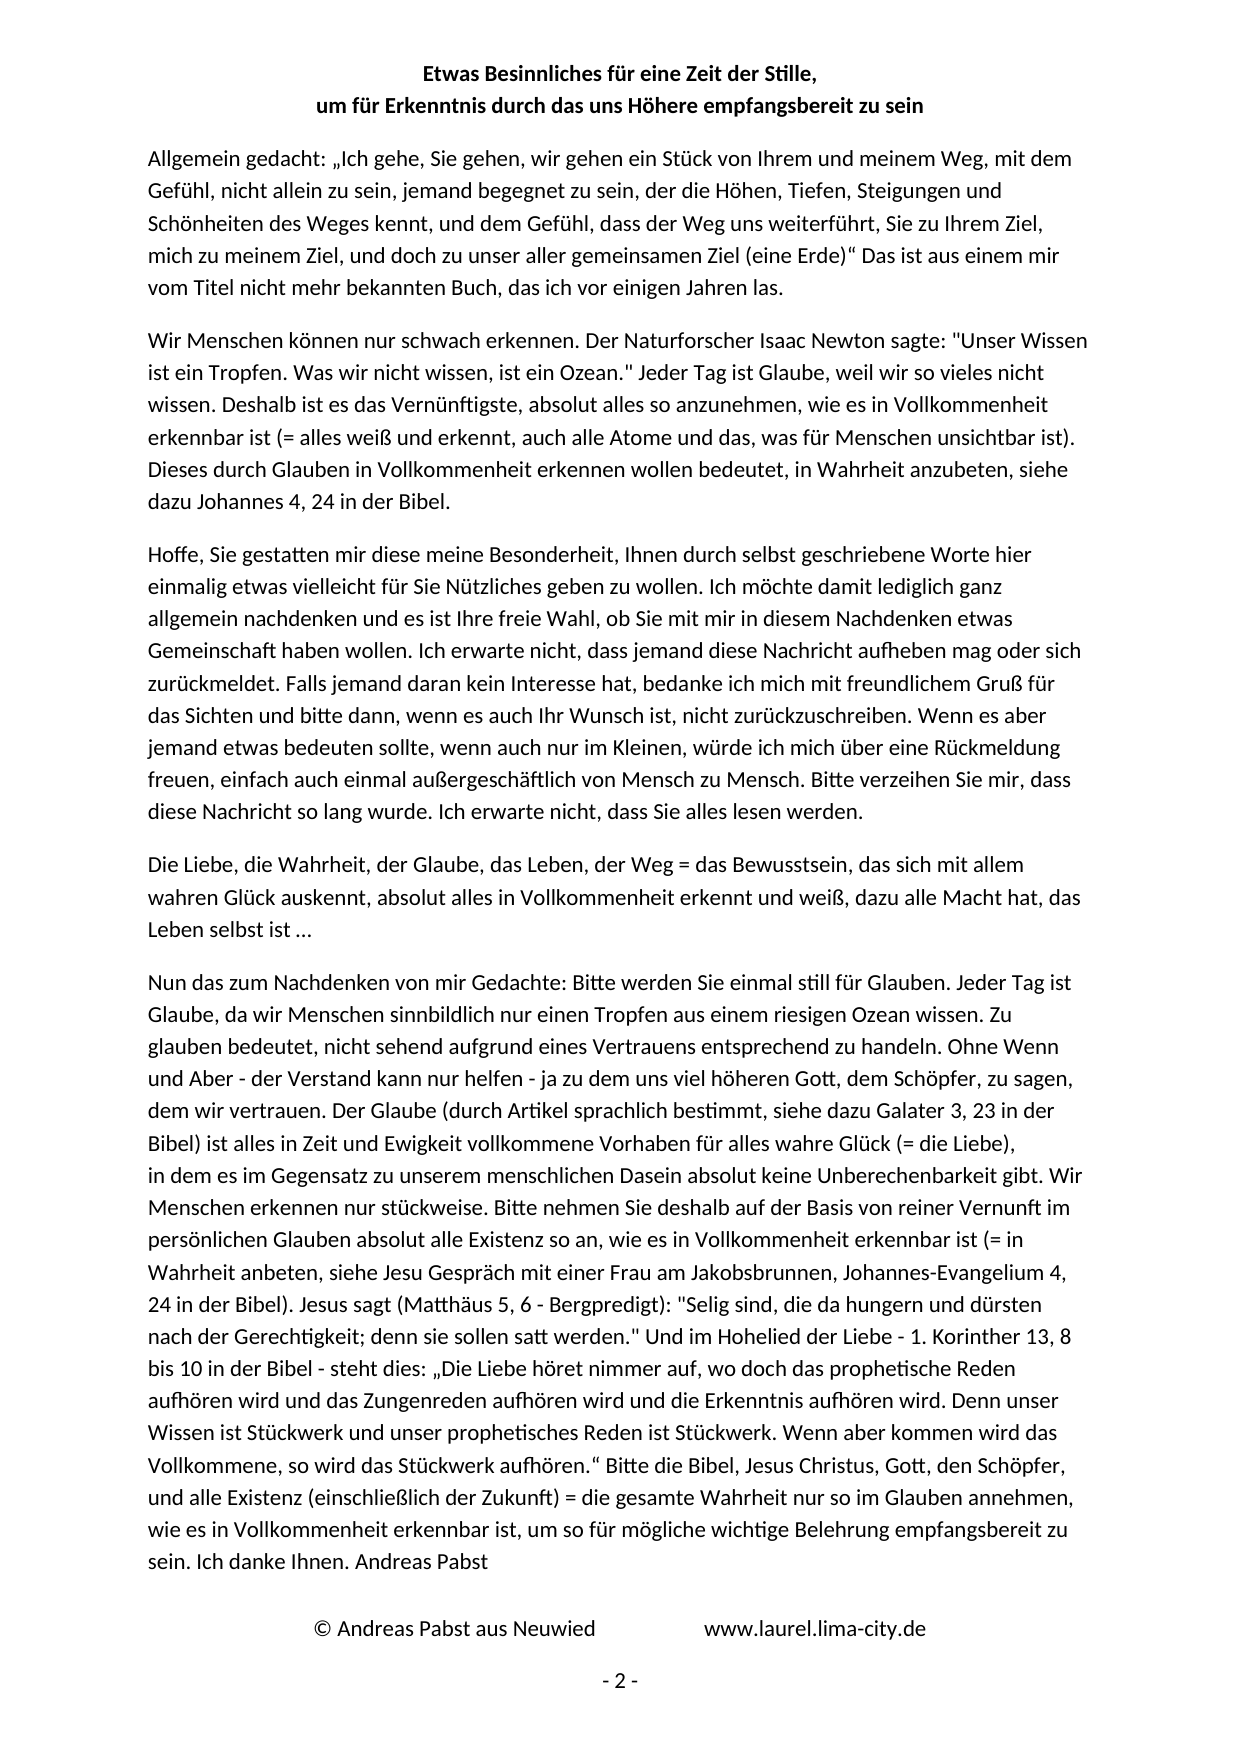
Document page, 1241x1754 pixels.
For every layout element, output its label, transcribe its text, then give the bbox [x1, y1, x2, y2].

text Wir Menschen können nur schwach erkennen. Der Naturforscher Isaac Newton sagte: "Unser Wissen ist ein Tropfen. Was wir nicht wissen, ist ein Ozean." Jeder Tag ist Glaube, weil wir so vieles nicht wissen. Deshalb ist es das Vernünftigste, absolut alles so anzunehmen, wie es in Vollkommenheit erkennbar ist (= alles weiß und erkennt, auch alle Atome und das, was für Menschen unsichtbar ist). Dieses durch Glauben in Vollkommenheit erkennen wollen bedeutet, in Wahrheit anzubeten, siehe dazu Johannes 4, 24 in der Bibel. [148, 326, 1092, 515]
text Allgemein gedacht: „Ich gehe, Sie gehen, wir gehen ein Stück von Ihrem und meinem Weg, mit dem Gefühl, nicht allein zu sein, jemand begegnet zu sein, der die Höhen, Tiefen, Steigungen und Schönheiten des Weges kennt, und dem Gefühl, dass der Weg uns weiterführt, Sie zu Ihrem Ziel, mich zu meinem Ziel, und doch zu unser aller gemeinsamen Ziel (eine Erde)“ Das ist aus einem mir vom Titel nicht mehr bekannten Buch, das ich vor einigen Jahren las. [148, 144, 1092, 301]
text Die Liebe, die Wahrheit, der Glaube, das Leben, der Weg = das Bewusstsein, das sich mit allem wahren Glück auskennt, absolut alles in Vollkommenheit erkennt und weiß, dazu alle Macht hat, das Leben selbst ist … [148, 851, 1092, 943]
text Hoffe, Sie gestatten mir diese meine Besonderheit, Ihnen durch selbst geschriebene Worte hier einmalig etwas vielleicht für Sie Nützliches geben zu wollen. Ich möchte damit lediglich ganz allgemein nachdenken und es ist Ihre freie Wahl, ob Sie mit mir in diesem Nachdenken etwas Gemeinschaft haben wollen. Ich erwarte nicht, dass jemand diese Nachricht aufheben mag oder sich zurückmeldet. Falls jemand daran kein Interesse hat, bedanke ich mich mit freundlichem Gruß für das Sichten und bitte dann, wenn es auch Ihr Wunsch ist, nicht zurückzuschreiben. Wenn es aber jemand etwas bedeuten sollte, wenn auch nur im Kleinen, würde ich mich über eine Rückmeldung freuen, einfach auch einmal außergeschäftlich von Mensch zu Mensch. Bitte verzeihen Sie mir, dass diese Nachricht so lang wurde. Ich erwarte nicht, dass Sie alles lesen werden. [148, 540, 1092, 826]
text um für Erkenntnis durch das uns Höhere empfangsbereit zu sein [148, 91, 1092, 119]
text - 2 - [148, 1667, 1092, 1695]
text in dem es im Gegensatz zu unserem menschlichen Dasein absolut keine Unberechenbarkeit gibt. Wir Menschen erkennen nur stückweise. Bitte nehmen Sie deshalb auf der Basis von reiner Vernunft im persönlichen Glauben absolut alle Existenz so an, wie es in Vollkommenheit erkennbar ist (= in Wahrheit anbeten, siehe Jesu Gespräch mit einer Frau am Jakobsbrunnen, Johannes-Evangelium 4, 24 in der Bibel). Jesus sagt (Matthäus 5, 6 - Bergpredigt): "Selig sind, die da hungern und dürsten nach der Gerechtigkeit; denn sie sollen satt werden." Und im Hohelied der Liebe - 1. Korinther 13, 8 bis 10 in der Bibel - steht dies: „Die Liebe höret nimmer auf, wo doch das prophetische Reden aufhören wird und das Zungenreden aufhören wird und die Erkenntnis aufhören wird. Denn unser Wissen ist Stückwerk und unser prophetisches Reden ist Stückwerk. Wenn aber kommen wird das Vollkommene, so wird das Stückwerk aufhören.“ Bitte die Bibel, Jesus Christus, Gott, den Schöpfer, und alle Existenz (einschließlich der Zukunft) = die gesamte Wahrheit nur so im Glauben annehmen, wie es in Vollkommenheit erkennbar ist, um so für mögliche wichtige Belehrung empfangsbereit zu sein. Ich danke Ihnen. Andreas Pabst [148, 1161, 1092, 1575]
text Etwas Besinnliches für eine Zeit der Stille, [148, 59, 1092, 87]
text Nun das zum Nachdenken von mir Gedachte: Bitte werden Sie einmal still für Glauben. Jeder Tag ist Glaube, da wir Menschen sinnbildlich nur einen Tropfen aus einem riesigen Ozean wissen. Zu glauben bedeutet, nicht sehend aufgrund eines Vertrauens entsprechend zu handeln. Ohne Wenn und Aber - der Verstand kann nur helfen - ja zu dem uns viel höheren Gott, dem Schöpfer, zu sagen, dem wir vertrauen. Der Glaube (durch Artikel sprachlich bestimmt, siehe dazu Galater 3, 23 in der Bibel) ist alles in Zeit und Ewigkeit vollkommene Vorhaben für alles wahre Glück (= die Liebe), [148, 968, 1092, 1157]
text © Andreas Pabst aus Neuwied www.laurel.lima-city.de [148, 1614, 1092, 1642]
